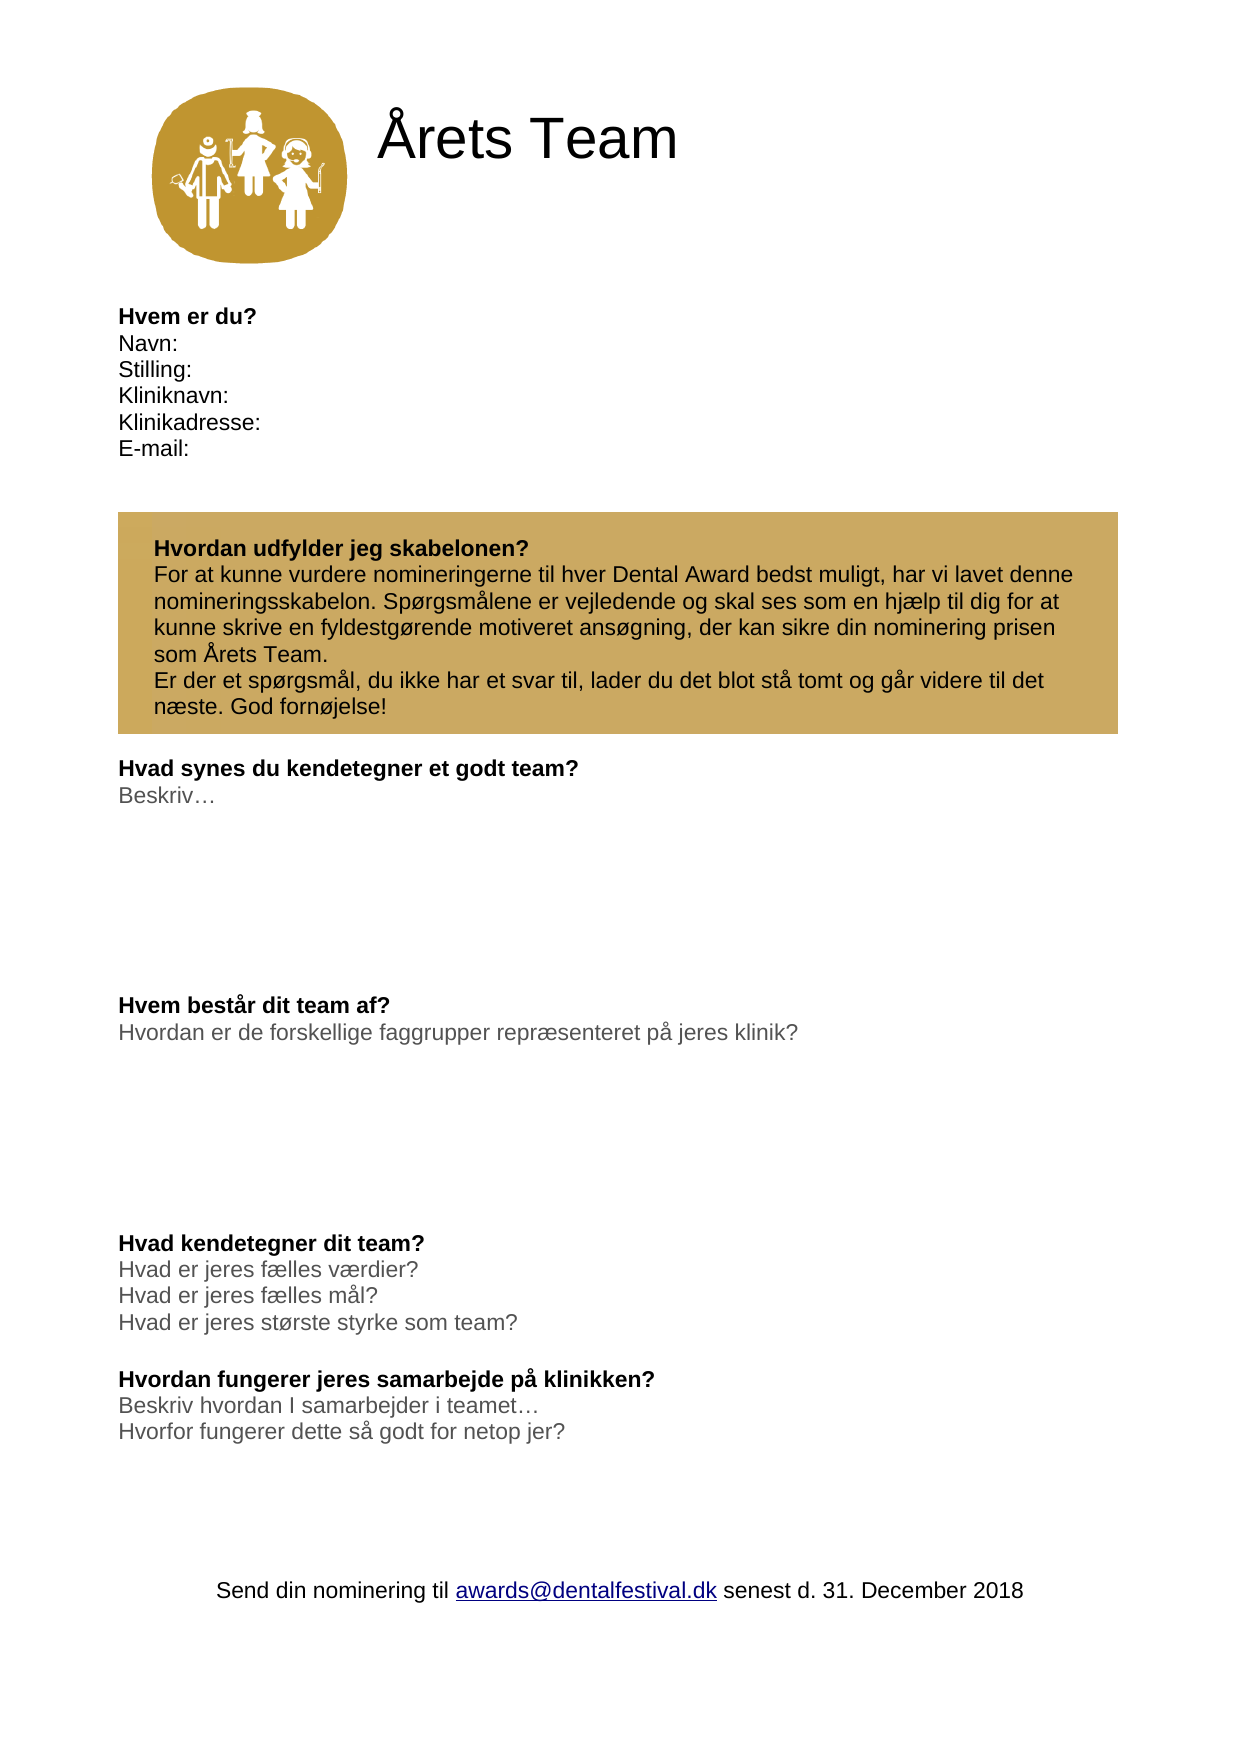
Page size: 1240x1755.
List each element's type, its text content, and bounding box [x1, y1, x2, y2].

text Hvad er jeres fælles mål? Hvad er jeres største styrke som team? [118, 1282, 1121, 1366]
text Hvem består dit team af? [118, 992, 1121, 1019]
text Navn: Stilling: [118, 329, 1121, 382]
text Hvad synes du kendetegner et godt team? [118, 518, 1121, 782]
text Hvad kendetegner dit team? [118, 1230, 1121, 1256]
text Hvordan fungerer jeres samarbejde på klinikken? Beskriv hvordan I samarbejder i teamet… Hvorfor fungerer dette så godt for netop jer? [118, 1366, 1121, 1502]
text Hvem er du? [118, 303, 1121, 329]
text Hvad er jeres fælles værdier? [118, 1256, 1121, 1282]
text Beskriv… [118, 782, 1121, 808]
text Kliniknavn: [118, 382, 1121, 408]
text [118, 104, 122, 171]
text E-mail: [118, 435, 1121, 488]
text Hvordan er de forskellige faggrupper repræsenteret på jeres klinik? [118, 1019, 1121, 1045]
text Klinikadresse: [118, 408, 1121, 435]
text Årets Team [378, 104, 1121, 171]
